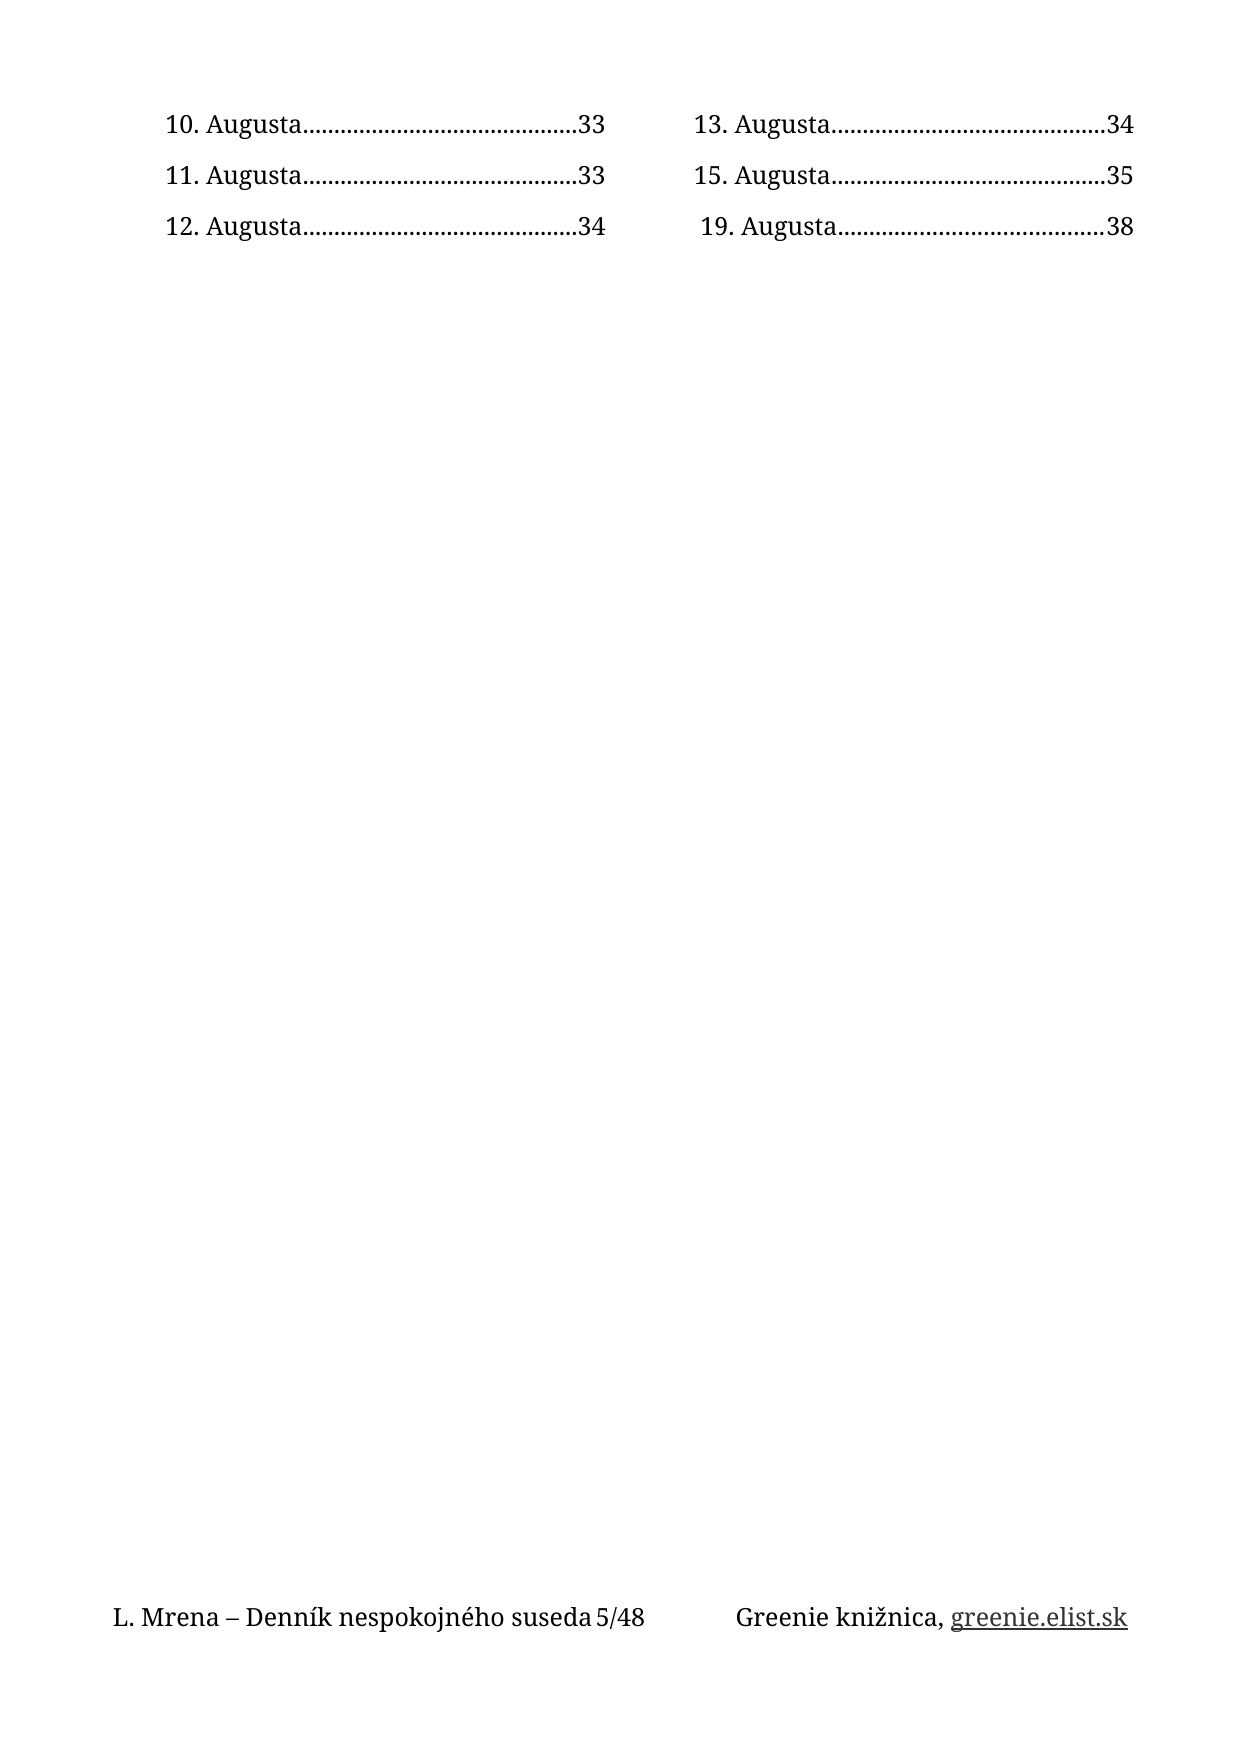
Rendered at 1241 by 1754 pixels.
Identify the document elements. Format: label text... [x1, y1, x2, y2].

text 11. Augusta 33 [165, 157, 605, 191]
text 10. Augusta 33 [165, 106, 605, 140]
text 13. Augusta. 34 [694, 106, 1134, 140]
text 19. Augusta 38 [694, 208, 1134, 242]
text 15. Augusta 35 [694, 157, 1134, 191]
text 12. Augusta 34 [165, 208, 605, 242]
